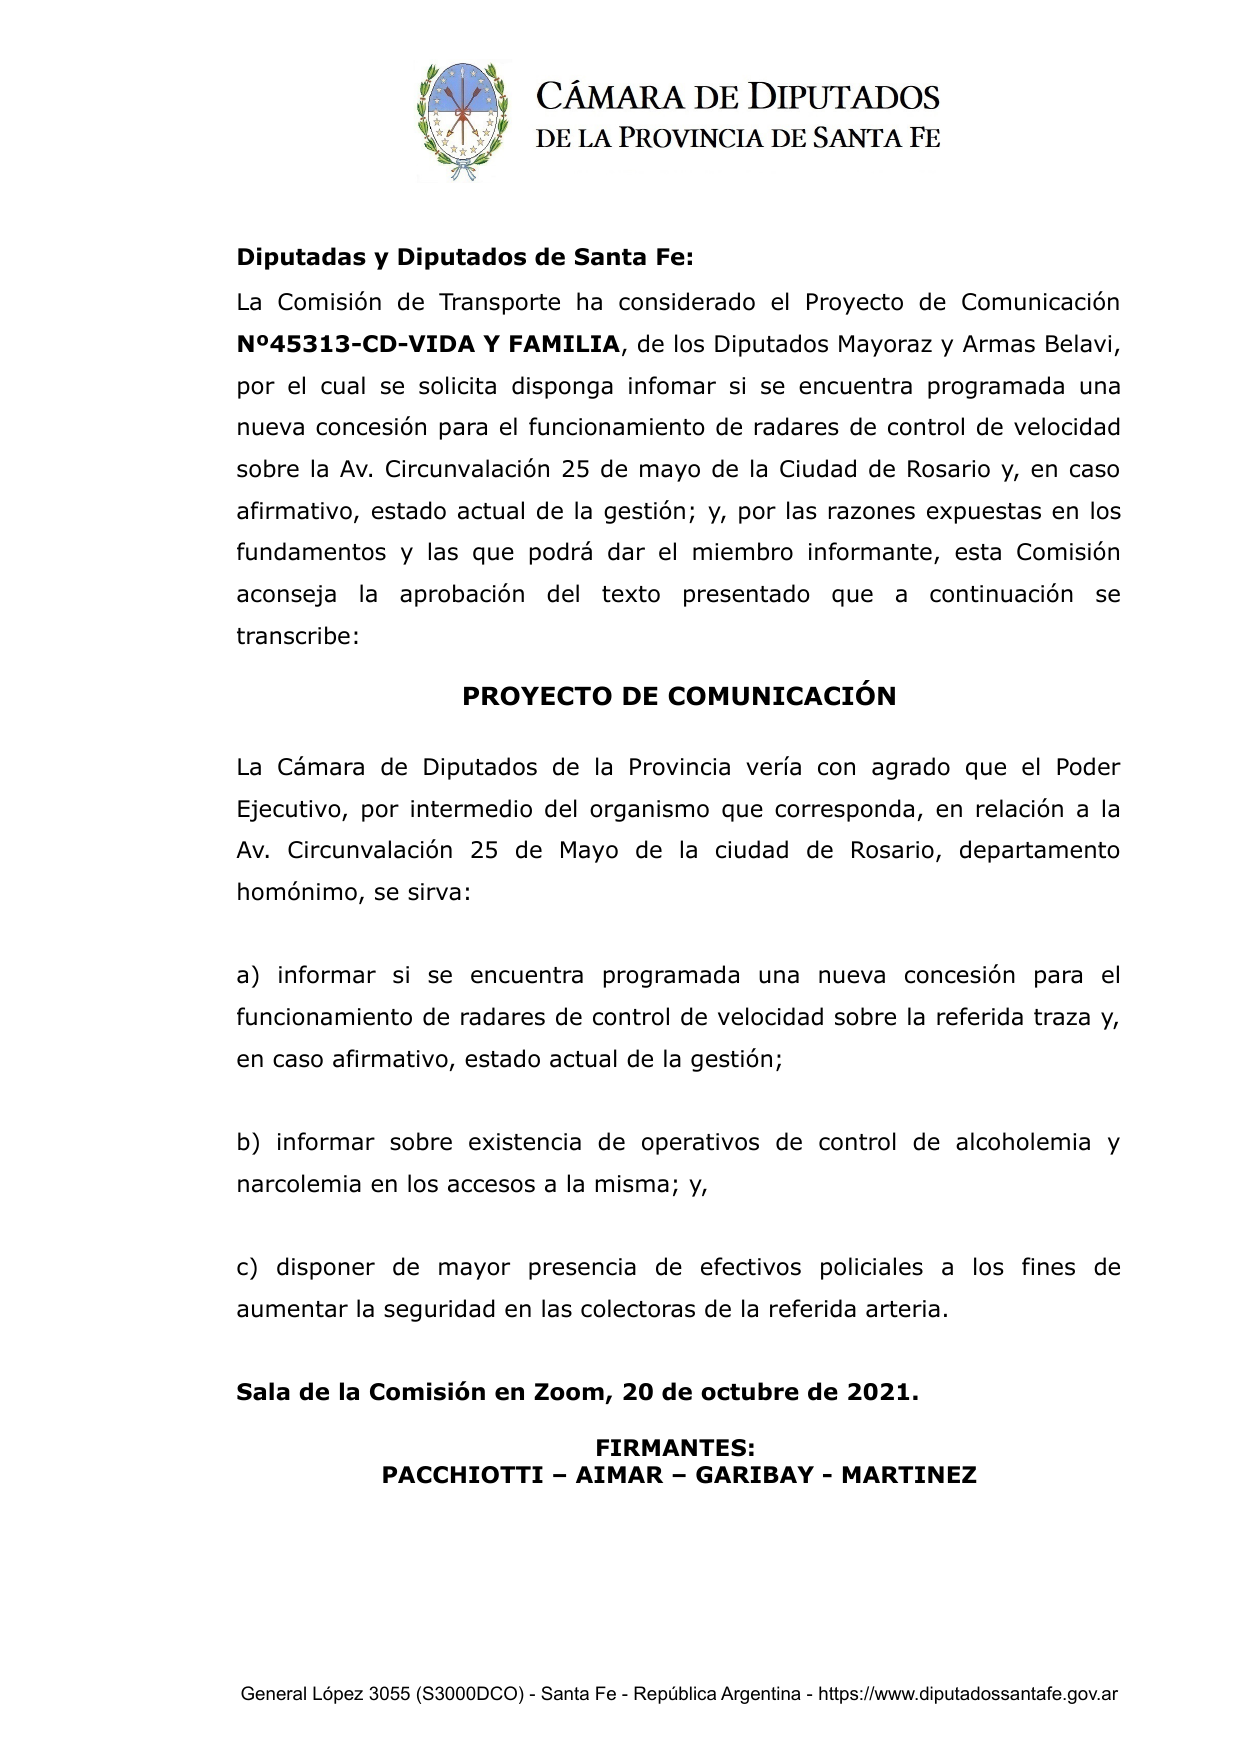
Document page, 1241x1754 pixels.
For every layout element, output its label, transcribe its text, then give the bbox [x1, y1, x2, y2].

text a) informar si se encuentra programada una nueva concesión para el funcionamiento de radares de control de velocidad sobre la referida traza y, en caso afirmativo, estado actual de la gestión; [236, 961, 1122, 1072]
text b) informar sobre existencia de operativos de control de alcoholemia y narcolemia en los accesos a la misma; y, [236, 1127, 1122, 1197]
text FIRMANTES: [236, 1433, 1122, 1461]
picture [413, 59, 945, 183]
text c) disponer de mayor presencia de efectivos policiales a los fines de aumentar la seguridad en las colectoras de la referida arteria. [236, 1252, 1122, 1322]
text Sala de la Comisión en Zoom, 20 de octubre de 2021. [236, 1377, 1122, 1405]
text Diputadas y Diputados de Santa Fe: [236, 242, 1122, 270]
text PACCHIOTTI – AIMAR – GARIBAY - MARTINEZ [236, 1461, 1122, 1489]
text La Comisión de Transporte ha considerado el Proyecto de Comunicación Nº45313-CD-VIDA Y FAMILIA, de los Diputados Mayoraz y Armas Belavi, por el cual se solicita disponga infomar si se encuentra programada una nueva concesión para el funcionamiento de radares de control de velocidad sobre la Av. Circunvalación 25 de mayo de la Ciudad de Rosario y, en caso afirmativo, estado actual de la gestión; y, por las razones expuestas en los fundamentos y las que podrá dar el miembro informante, esta Comisión aconseja la aprobación del texto presentado que a continuación se transcribe: [236, 288, 1122, 649]
text La Cámara de Diputados de la Provincia vería con agrado que el Poder Ejecutivo, por intermedio del organismo que corresponda, en relación a la Av. Circunvalación 25 de Mayo de la ciudad de Rosario, departamento homónimo, se sirva: [236, 752, 1122, 905]
text PROYECTO DE COMUNICACIÓN [236, 680, 1122, 711]
